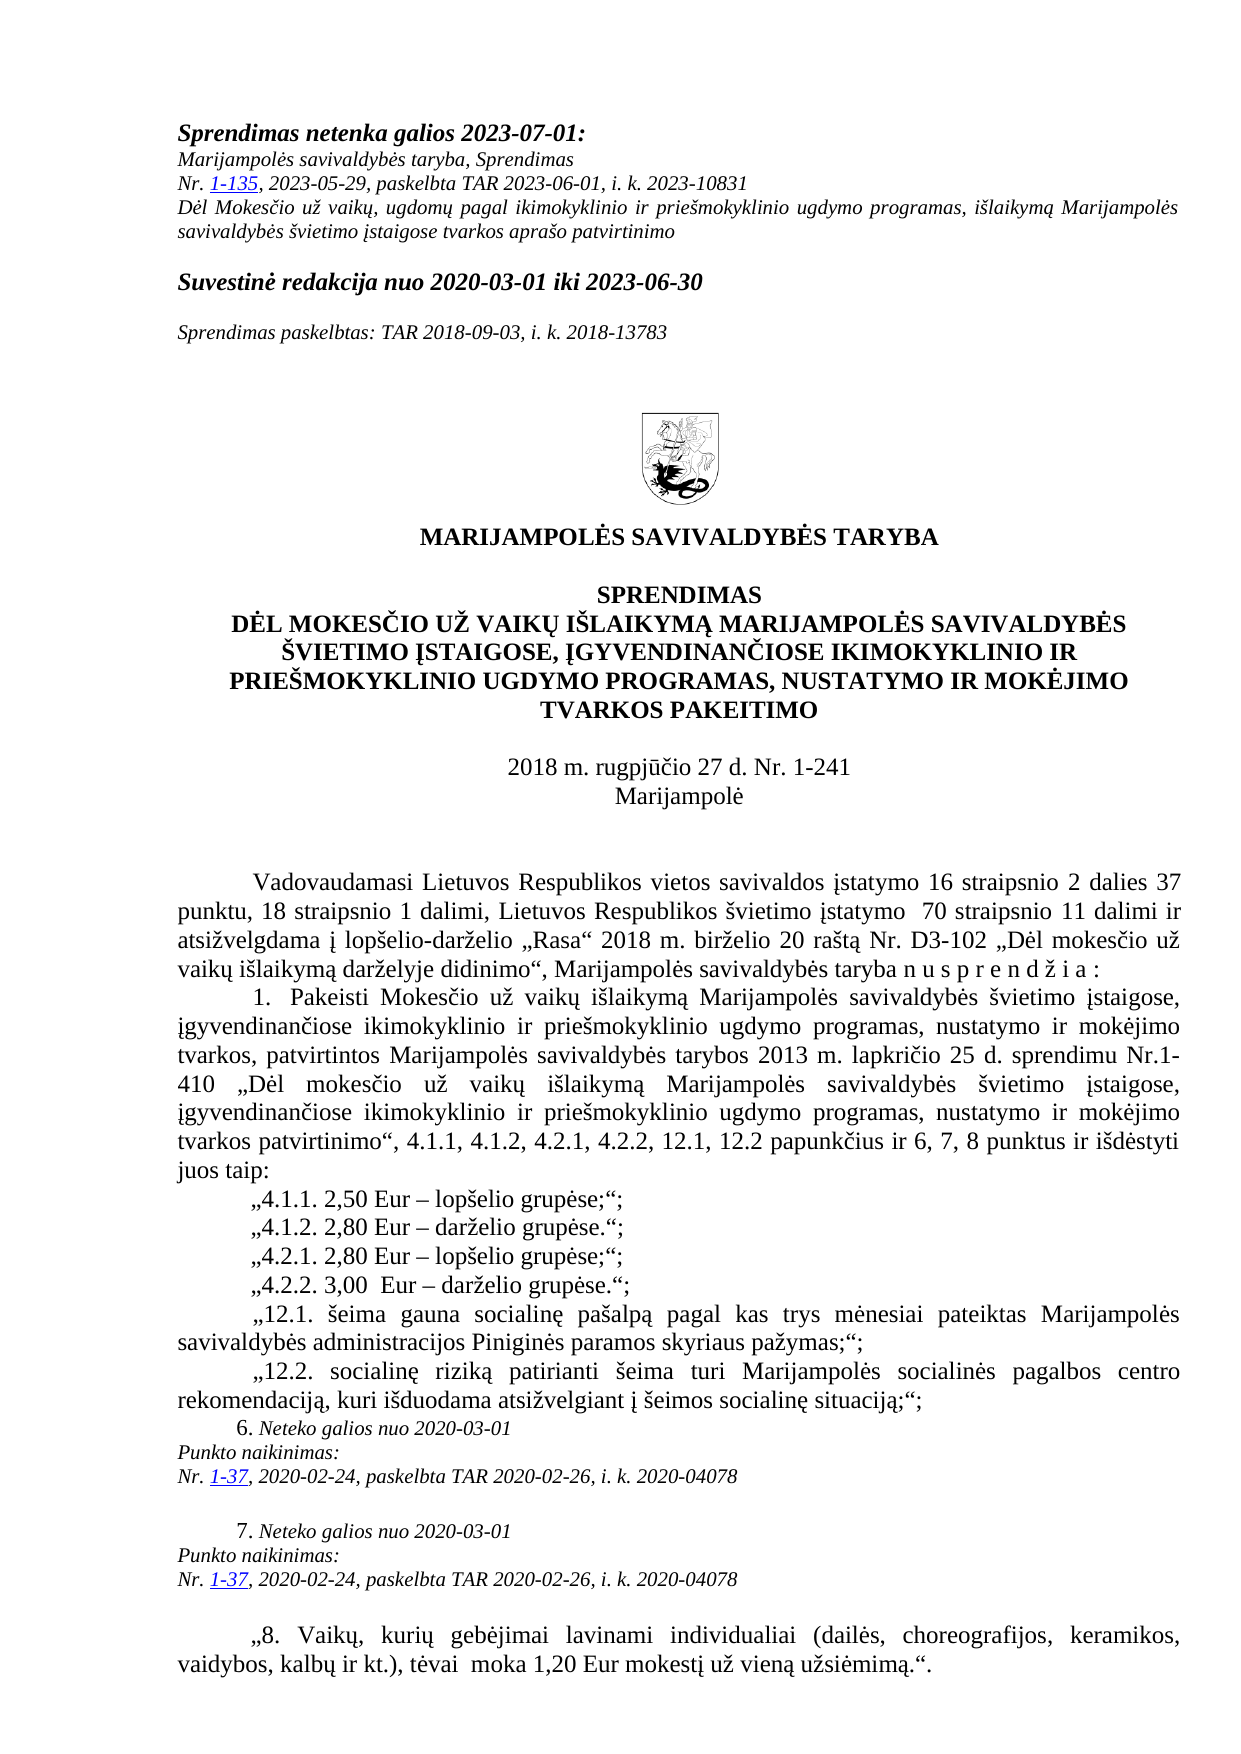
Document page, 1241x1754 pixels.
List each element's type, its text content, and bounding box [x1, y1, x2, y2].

text Vadovaudamasi Lietuvos Respublikos vietos savivaldos įstatymo 16 straipsnio 2 dalies 37 punktu, 18 straipsnio 1 dalimi, Lietuvos Respublikos švietimo įstatymo 70 straipsnio 11 dalimi ir atsižvelgdama į lopšelio-darželio „Rasa“ 2018 m. birželio 20 raštą Nr. D3-102 „Dėl mokesčio už vaikų išlaikymą darželyje didinimo“, Marijampolės savivaldybės taryba nusprendžia: [177, 867, 1181, 982]
text Nr. 1-135, 2023-05-29, paskelbta TAR 2023-06-01, i. k. 2023-10831 [177, 171, 1181, 195]
text Marijampolės savivaldybės taryba, Sprendimas [177, 147, 1181, 171]
text Punkto naikinimas: [177, 1543, 1181, 1567]
text „4.1.2. 2,80 Eur – darželio grupėse.“; [177, 1212, 1181, 1241]
text „4.2.1. 2,80 Eur – lopšelio grupėse;“; [177, 1241, 1181, 1270]
text Dėl Mokesčio už vaikų, ugdomų pagal ikimokyklinio ir priešmokyklinio ugdymo programas, išlaikymą Marijampolės savivaldybės švietimo įstaigose tvarkos aprašo patvirtinimo [177, 195, 1181, 243]
text 2018 m. rugpjūčio 27 d. Nr. 1-241 [177, 752, 1181, 781]
text Marijampolė [177, 781, 1181, 810]
text Sprendimas paskelbtas: TAR 2018-09-03, i. k. 2018-13783 [177, 320, 1181, 344]
text Sprendimas netenka galios 2023-07-01: [177, 118, 1181, 147]
text Punkto naikinimas: [177, 1440, 1181, 1464]
text „8. Vaikų, kurių gebėjimai lavinami individualiai (dailės, choreografijos, keramikos, vaidybos, kalbų ir kt.), tėvai moka 1,20 Eur mokestį už vieną užsiėmimą.“. [177, 1620, 1181, 1678]
text MARIJAMPOLĖS SAVIVALDYBĖS TARYBA [177, 522, 1181, 551]
text Nr. 1-37, 2020-02-24, paskelbta TAR 2020-02-26, i. k. 2020-04078 [177, 1464, 1181, 1488]
text Suvestinė redakcija nuo 2020-03-01 iki 2023-06-30 [177, 267, 1181, 296]
text „4.1.1. 2,50 Eur – lopšelio grupėse;“; [177, 1184, 1181, 1212]
text Nr. 1-37, 2020-02-24, paskelbta TAR 2020-02-26, i. k. 2020-04078 [177, 1567, 1181, 1591]
text DĖL MOKESČIO UŽ VAIKŲ IŠLAIKYMĄ MARIJAMPOLĖS SAVIVALDYBĖS ŠVIETIMO ĮSTAIGOSE, ĮGYVENDINANČIOSE IKIMOKYKLINIO IR PRIEŠMOKYKLINIO UGDYMO PROGRAMAS, NUSTATYMO IR MOKĖJIMO TVARKOS PAKEITIMO [177, 609, 1181, 724]
text „4.2.2. 3,00 Eur – darželio grupėse.“; [177, 1270, 1181, 1299]
text SPRENDIMAS [177, 580, 1181, 609]
text 1. Pakeisti Mokesčio už vaikų išlaikymą Marijampolės savivaldybės švietimo įstaigose, įgyvendinančiose ikimokyklinio ir priešmokyklinio ugdymo programas, nustatymo ir mokėjimo tvarkos, patvirtintos Marijampolės savivaldybės tarybos 2013 m. lapkričio 25 d. sprendimu Nr.1-410 „Dėl mokesčio už vaikų išlaikymą Marijampolės savivaldybės švietimo įstaigose, įgyvendinančiose ikimokyklinio ir priešmokyklinio ugdymo programas, nustatymo ir mokėjimo tvarkos patvirtinimo“, 4.1.1, 4.1.2, 4.2.1, 4.2.2, 12.1, 12.2 papunkčius ir 6, 7, 8 punktus ir išdėstyti juos taip: [177, 982, 1181, 1184]
text „12.1. šeima gauna socialinę pašalpą pagal kas trys mėnesiai pateiktas Marijampolės savivaldybės administracijos Piniginės paramos skyriaus pažymas;“; [177, 1299, 1181, 1356]
text 6. Neteko galios nuo 2020-03-01 [177, 1414, 1181, 1440]
text „12.2. socialinę riziką patirianti šeima turi Marijampolės socialinės pagalbos centro rekomendaciją, kuri išduodama atsižvelgiant į šeimos socialinę situaciją;“; [177, 1356, 1181, 1414]
text 7. Neteko galios nuo 2020-03-01 [177, 1517, 1181, 1543]
